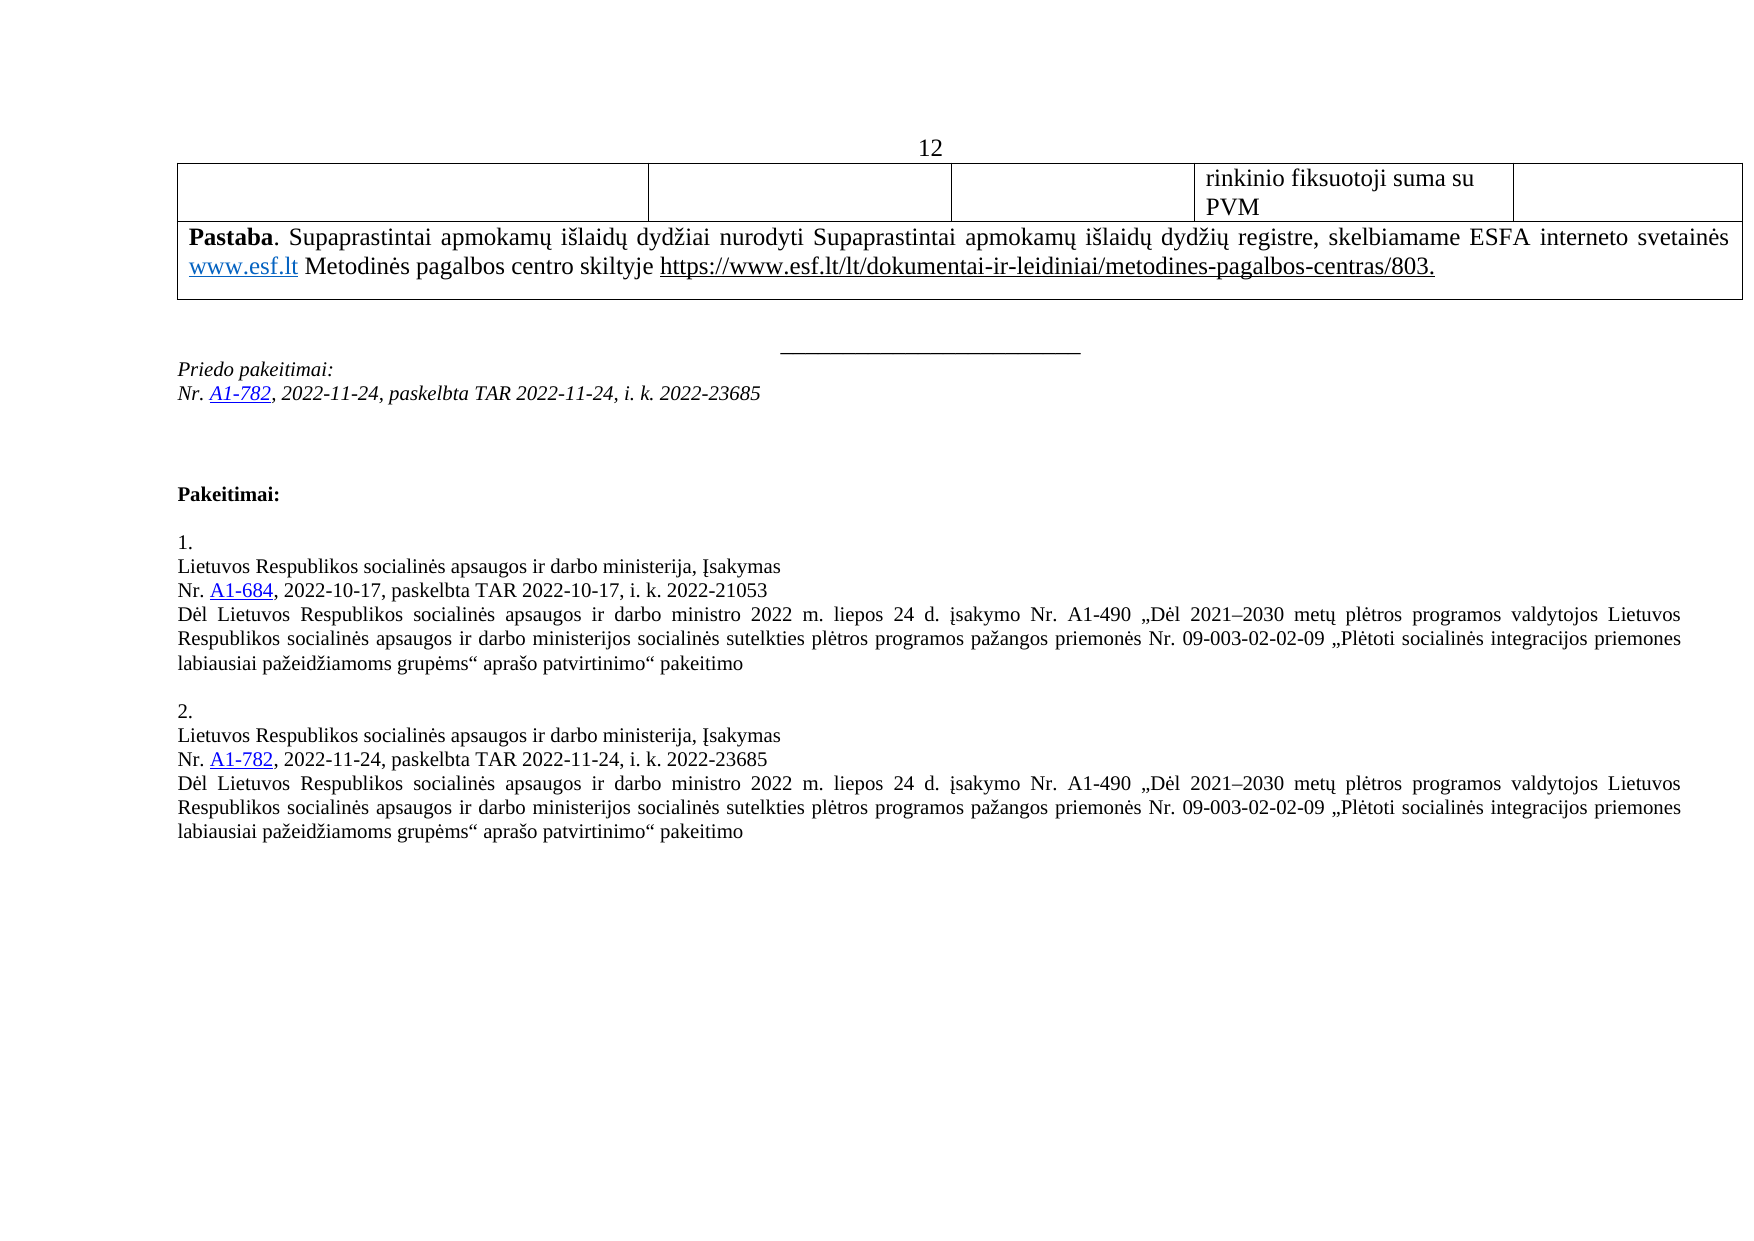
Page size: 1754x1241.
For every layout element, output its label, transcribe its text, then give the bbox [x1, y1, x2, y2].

text Pakeitimai: [177, 482, 1683, 506]
text Nr. A1-684, 2022-10-17, paskelbta TAR 2022-10-17, i. k. 2022-21053 [177, 578, 1683, 602]
text Priedo pakeitimai: [177, 357, 1683, 381]
text Lietuvos Respublikos socialinės apsaugos ir darbo ministerija, Įsakymas [177, 723, 1683, 747]
text Dėl Lietuvos Respublikos socialinės apsaugos ir darbo ministro 2022 m. liepos 24 d. įsakymo Nr. A1-490 „Dėl 2021–2030 metų plėtros programos valdytojos Lietuvos Respublikos socialinės apsaugos ir darbo ministerijos socialinės sutelkties plėtros programos pažangos priemonės Nr. 09-003-02-02-09 „Plėtoti socialinės integracijos priemones labiausiai pažeidžiamoms grupėms“ aprašo patvirtinimo“ pakeitimo [177, 602, 1683, 674]
table_cell - [952, 164, 1194, 221]
table_cell [178, 164, 648, 221]
text Dėl Lietuvos Respublikos socialinės apsaugos ir darbo ministro 2022 m. liepos 24 d. įsakymo Nr. A1-490 „Dėl 2021–2030 metų plėtros programos valdytojos Lietuvos Respublikos socialinės apsaugos ir darbo ministerijos socialinės sutelkties plėtros programos pažangos priemonės Nr. 09-003-02-02-09 „Plėtoti socialinės integracijos priemones labiausiai pažeidžiamoms grupėms“ aprašo patvirtinimo“ pakeitimo [177, 771, 1683, 843]
table_cell [649, 164, 951, 221]
table_cell Pastaba. Supaprastintai apmokamų išlaidų dydžiai nurodyti Supaprastintai apmokamų išlaidų dydžių registre, skelbiamame ESFA interneto svetainės www.esf.lt Metodinės pagalbos centro skiltyje https://www.esf.lt/lt/dokumentai-ir-leidiniai/metodines-pagalbos-centras/803. [178, 222, 1742, 298]
table_cell rinkinio fiksuotoji suma su PVM [1195, 164, 1513, 221]
text ________________________ [177, 328, 1683, 357]
text 1. [177, 530, 1683, 554]
text Nr. A1-782, 2022-11-24, paskelbta TAR 2022-11-24, i. k. 2022-23685 [177, 747, 1683, 771]
text 2. [177, 698, 1683, 723]
text Lietuvos Respublikos socialinės apsaugos ir darbo ministerija, Įsakymas [177, 554, 1683, 578]
table_cell - [1514, 164, 1742, 221]
text Nr. A1-782, 2022-11-24, paskelbta TAR 2022-11-24, i. k. 2022-23685 [177, 381, 1683, 405]
